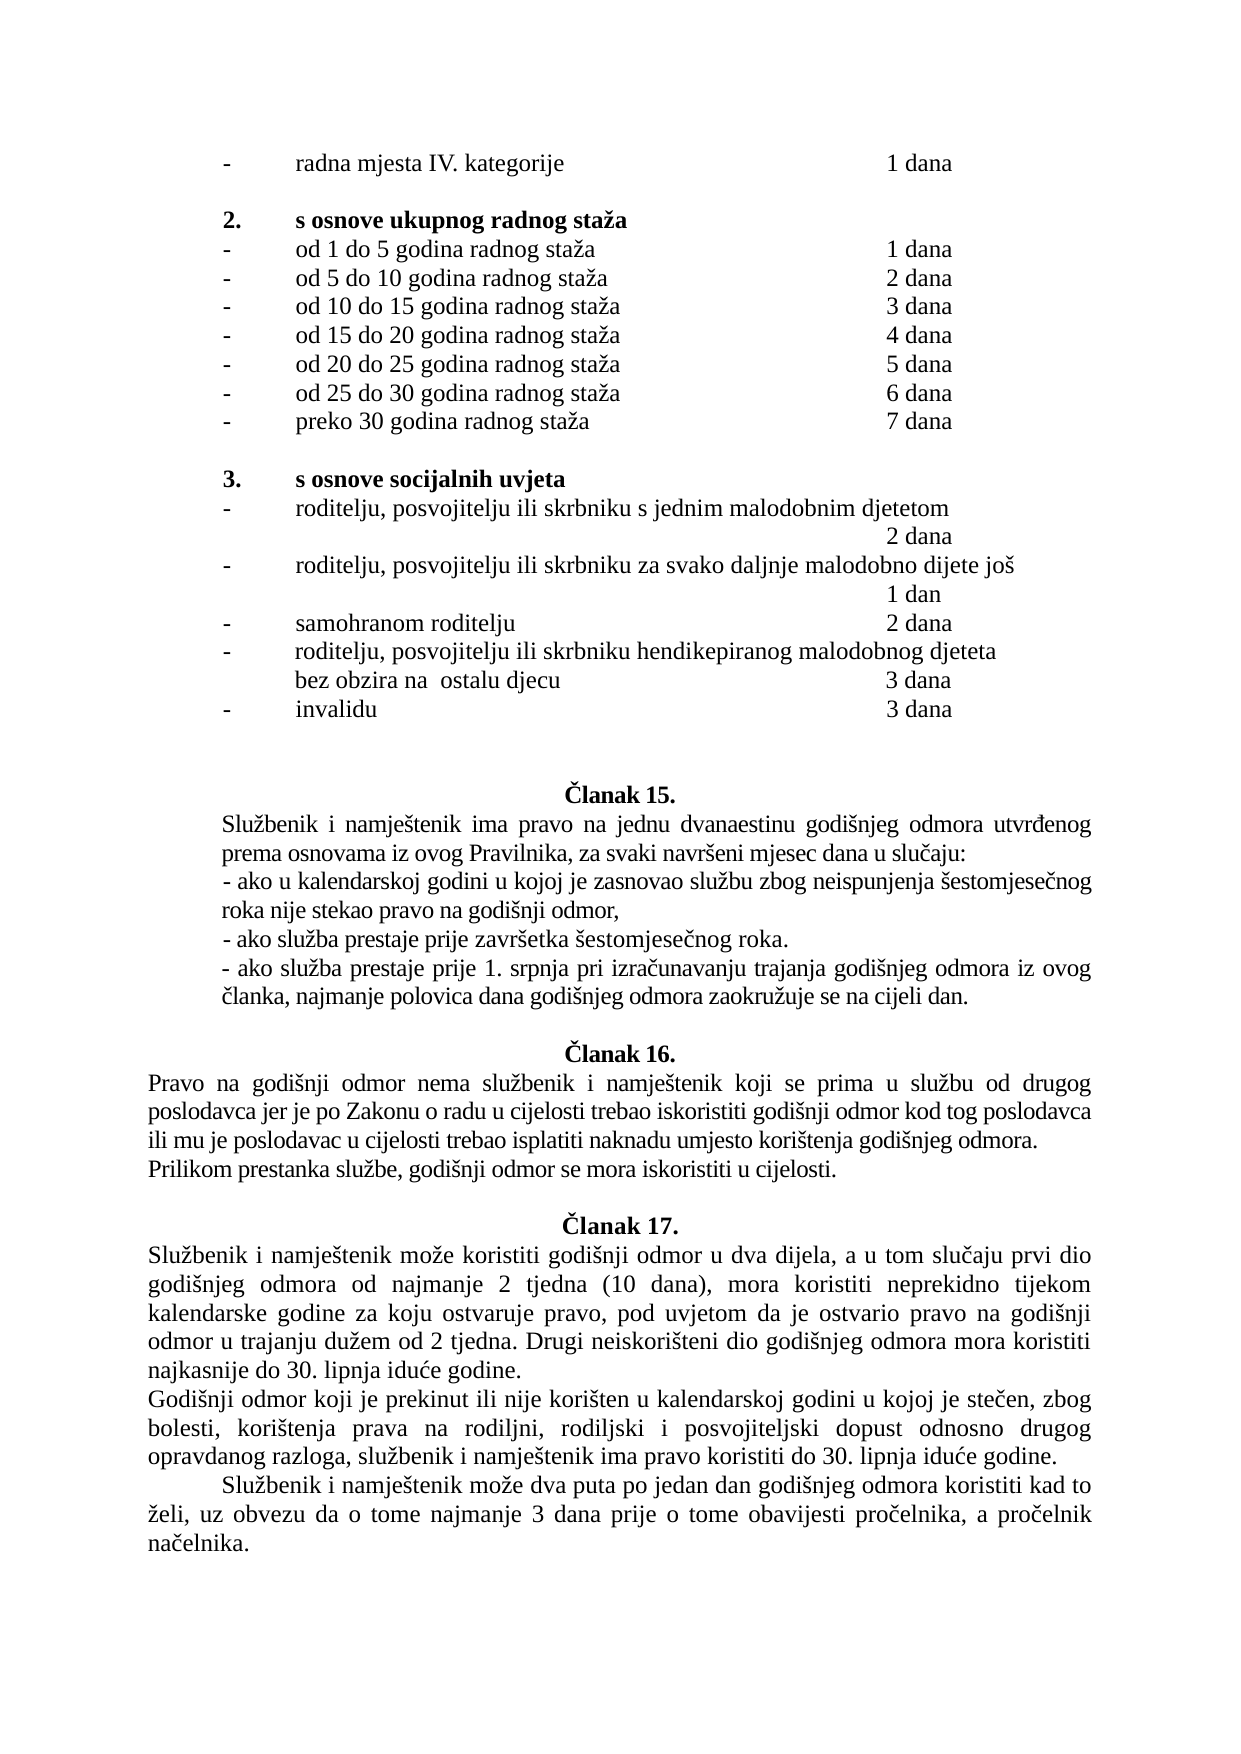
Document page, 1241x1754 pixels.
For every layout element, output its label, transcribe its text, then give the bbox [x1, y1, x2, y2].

text Članak 17. [148, 1211, 1093, 1240]
text - ako u kalendarskoj godini u kojoj je zasnovao službu zbog neispunjenja šestomjesečnog roka nije stekao pravo na godišnji odmor, [221, 866, 1093, 924]
text Službenik i namještenik ima pravo na jednu dvanaestinu godišnjeg odmora utvrđenog prema osnovama iz ovog Pravilnika, za svaki navršeni mjesec dana u slučaju: [221, 809, 1093, 866]
text - od 20 do 25 godina radnog staža 5 dana [148, 349, 1093, 378]
text Članak 15. [148, 780, 1093, 809]
text - invalidu 3 dana [148, 694, 1093, 723]
text - roditelju, posvojitelju ili skrbniku s jednim malodobnim djetetom 2 dana [148, 493, 1093, 550]
text Službenik i namještenik može dva puta po jedan dan godišnjeg odmora koristiti kad to želi, uz obvezu da o tome najmanje 3 dana prije o tome obavijesti pročelnika, a pročelnik načelnika. [148, 1470, 1093, 1556]
text - od 10 do 15 godina radnog staža 3 dana [148, 291, 1093, 320]
text - roditelju, posvojitelju ili skrbniku hendikepiranog malodobnog djeteta bez obzira na ostalu djecu 3 dana [223, 636, 1093, 694]
text 3. s osnove socijalnih uvjeta [148, 464, 1093, 493]
text - od 15 do 20 godina radnog staža 4 dana [148, 320, 1093, 349]
text - od 1 do 5 godina radnog staža 1 dana [148, 234, 1093, 263]
text - od 25 do 30 godina radnog staža 6 dana [148, 378, 1093, 406]
text - samohranom roditelju 2 dana [148, 608, 1093, 636]
text Službenik i namještenik može koristiti godišnji odmor u dva dijela, a u tom slučaju prvi dio godišnjeg odmora od najmanje 2 tjedna (10 dana), mora koristiti neprekidno tijekom kalendarske godine za koju ostvaruje pravo, pod uvjetom da je ostvario pravo na godišnji odmor u trajanju dužem od 2 tjedna. Drugi neiskorišteni dio godišnjeg odmora mora koristiti najkasnije do 30. lipnja iduće godine. [148, 1240, 1093, 1384]
text - preko 30 godina radnog staža 7 dana [148, 406, 1093, 435]
text - roditelju, posvojitelju ili skrbniku za svako daljnje malodobno dijete još 1 dan [148, 550, 1093, 608]
text Godišnji odmor koji je prekinut ili nije korišten u kalendarskoj godini u kojoj je stečen, zbog bolesti, korištenja prava na rodiljni, rodiljski i posvojiteljski dopust odnosno drugog opravdanog razloga, službenik i namještenik ima pravo koristiti do 30. lipnja iduće godine. [148, 1384, 1093, 1470]
text Pravo na godišnji odmor nema službenik i namještenik koji se prima u službu od drugog poslodavca jer je po Zakonu o radu u cijelosti trebao iskoristiti godišnji odmor kod tog poslodavca ili mu je poslodavac u cijelosti trebao isplatiti naknadu umjesto korištenja godišnjeg odmora. [148, 1068, 1093, 1154]
text Članak 16. [148, 1039, 1093, 1068]
text - radna mjesta IV. kategorije 1 dana [148, 148, 1123, 176]
text Prilikom prestanka službe, godišnji odmor se mora iskoristiti u cijelosti. [148, 1154, 1093, 1183]
text - ako služba prestaje prije završetka šestomjesečnog roka. [148, 924, 1093, 953]
text 2. s osnove ukupnog radnog staža [148, 205, 1093, 234]
text - od 5 do 10 godina radnog staža 2 dana [148, 263, 1093, 291]
text - ako služba prestaje prije 1. srpnja pri izračunavanju trajanja godišnjeg odmora iz ovog članka, najmanje polovica dana godišnjeg odmora zaokružuje se na cijeli dan. [221, 953, 1093, 1010]
